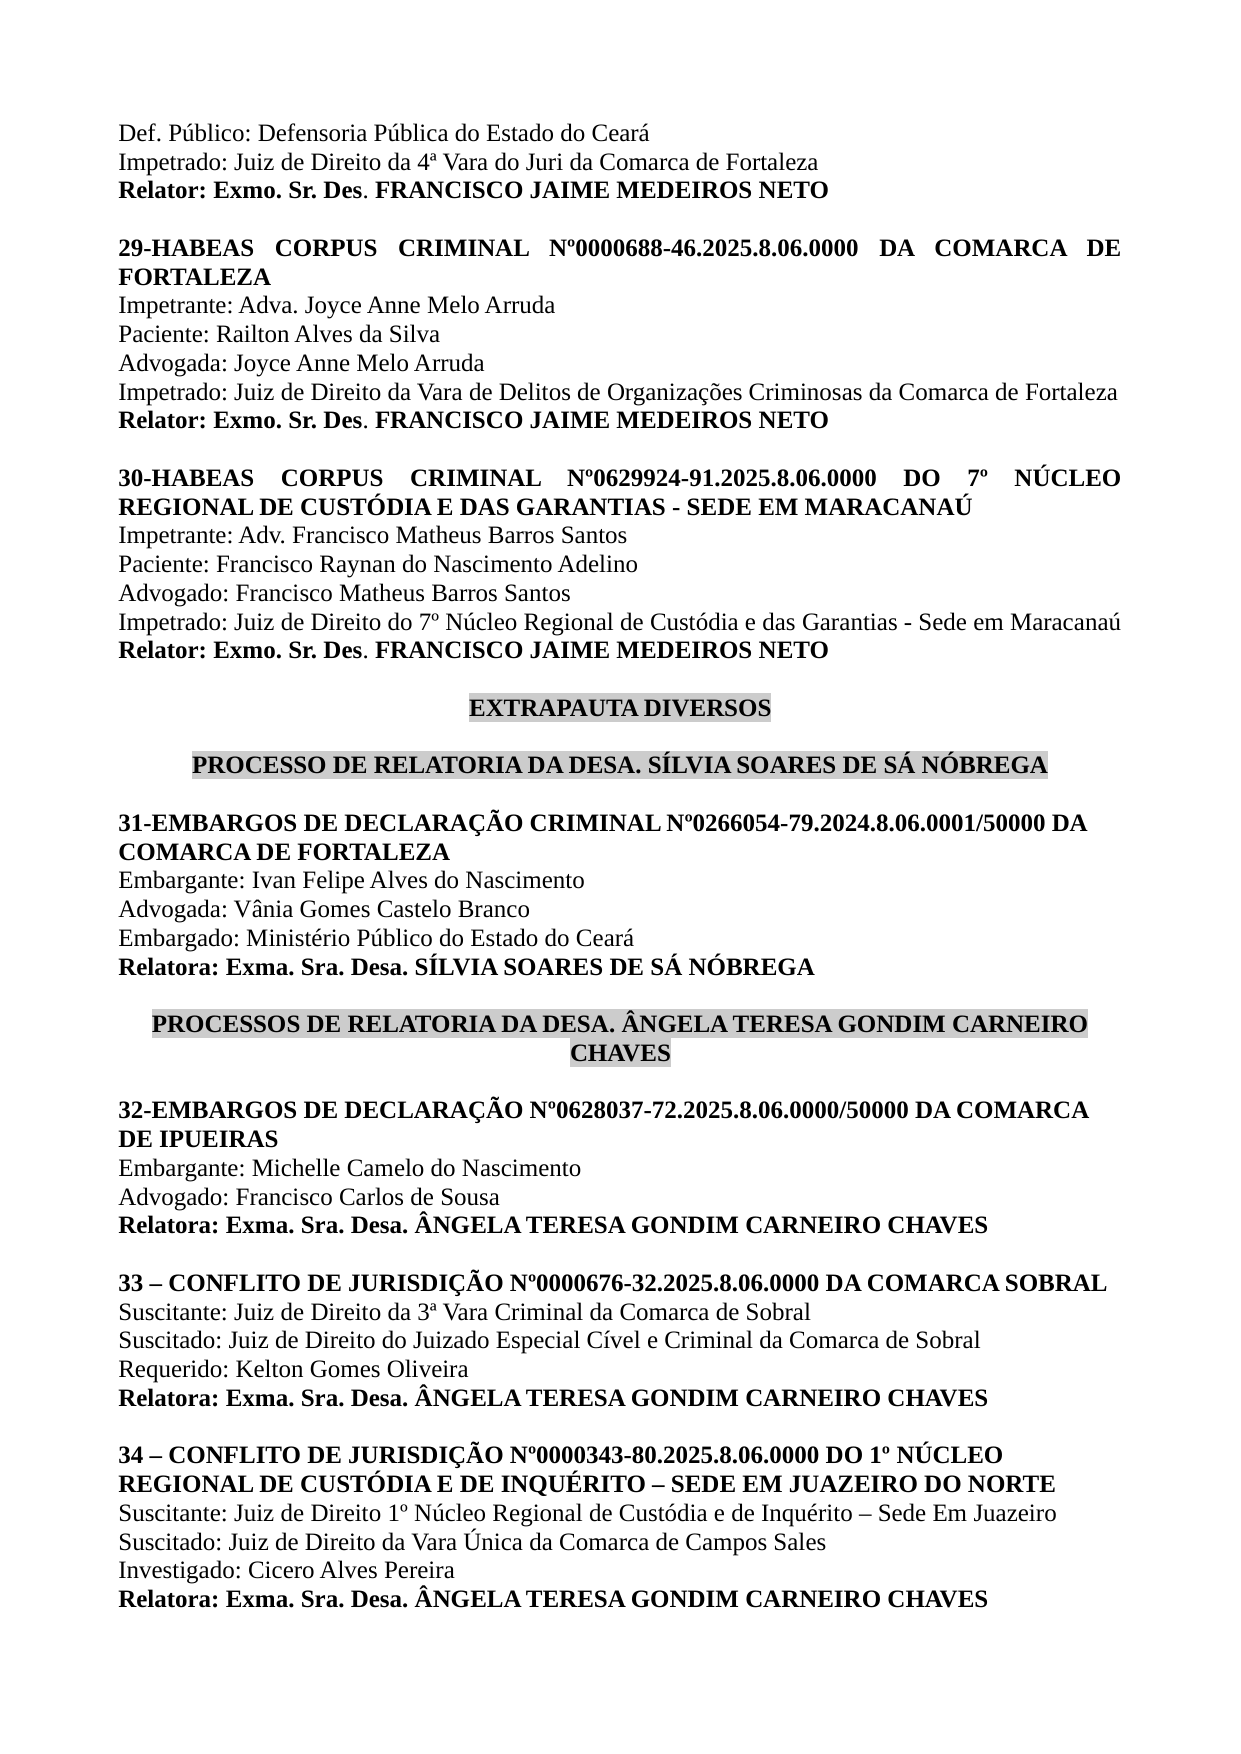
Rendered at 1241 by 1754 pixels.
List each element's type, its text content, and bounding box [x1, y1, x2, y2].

text Embargante: Michelle Camelo do Nascimento [118, 1153, 1122, 1182]
text Relatora: Exma. Sra. Desa. ÂNGELA TERESA GONDIM CARNEIRO CHAVES [118, 1211, 1122, 1239]
text Suscitante: Juiz de Direito 1º Núcleo Regional de Custódia e de Inquérito – Sede Em Juazeiro [118, 1498, 1122, 1527]
text Embargante: Ivan Felipe Alves do Nascimento [118, 866, 1122, 894]
text Impetrado: Juiz de Direito da Vara de Delitos de Organizações Criminosas da Comarca de Fortaleza [118, 377, 1122, 406]
text Suscitado: Juiz de Direito do Juizado Especial Cível e Criminal da Comarca de Sobral [118, 1326, 1122, 1354]
text Suscitado: Juiz de Direito da Vara Única da Comarca de Campos Sales [118, 1527, 1122, 1556]
text 31-EMBARGOS DE DECLARAÇÃO CRIMINAL Nº0266054-79.2024.8.06.0001/50000 DA COMARCA DE FORTALEZA [118, 808, 1122, 866]
text Impetrado: Juiz de Direito do 7º Núcleo Regional de Custódia e das Garantias - Sede em Maracanaú [118, 607, 1122, 636]
text 34 – CONFLITO DE JURISDIÇÃO Nº0000343-80.2025.8.06.0000 DO 1º NÚCLEO REGIONAL DE CUSTÓDIA E DE INQUÉRITO – SEDE EM JUAZEIRO DO NORTE [118, 1441, 1122, 1498]
text Relator: Exmo. Sr. Des. FRANCISCO JAIME MEDEIROS NETO [118, 176, 1122, 204]
text PROCESSO DE RELATORIA DA DESA. SÍLVIA SOARES DE SÁ NÓBREGA [118, 751, 1122, 779]
text Paciente: Francisco Raynan do Nascimento Adelino [118, 549, 1122, 578]
text Relator: Exmo. Sr. Des. FRANCISCO JAIME MEDEIROS NETO [118, 636, 1122, 664]
text Investigado: Cicero Alves Pereira [118, 1556, 1122, 1584]
text Impetrante: Adv. Francisco Matheus Barros Santos [118, 521, 1122, 549]
text Suscitante: Juiz de Direito da 3ª Vara Criminal da Comarca de Sobral [118, 1297, 1122, 1326]
text 29-HABEAS CORPUS CRIMINAL Nº0000688-46.2025.8.06.0000 DA COMARCA DE FORTALEZA [118, 233, 1122, 291]
text Impetrante: Adva. Joyce Anne Melo Arruda [118, 291, 1122, 319]
text Relatora: Exma. Sra. Desa. ÂNGELA TERESA GONDIM CARNEIRO CHAVES [118, 1383, 1122, 1412]
text Impetrado: Juiz de Direito da 4ª Vara do Juri da Comarca de Fortaleza [118, 147, 1122, 176]
text 33 – CONFLITO DE JURISDIÇÃO Nº0000676-32.2025.8.06.0000 DA COMARCA SOBRAL [118, 1268, 1122, 1297]
text EXTRAPAUTA DIVERSOS [118, 693, 1122, 722]
text 30-HABEAS CORPUS CRIMINAL Nº0629924-91.2025.8.06.0000 DO 7º NÚCLEO REGIONAL DE CUSTÓDIA E DAS GARANTIAS - SEDE EM MARACANAÚ [118, 463, 1122, 521]
text Advogado: Francisco Carlos de Sousa [118, 1182, 1122, 1211]
text Embargado: Ministério Público do Estado do Ceará [118, 923, 1122, 952]
text Advogada: Joyce Anne Melo Arruda [118, 348, 1122, 377]
text Advogada: Vânia Gomes Castelo Branco [118, 894, 1122, 923]
text Paciente: Railton Alves da Silva [118, 319, 1122, 348]
text PROCESSOS DE RELATORIA DA DESA. ÂNGELA TERESA GONDIM CARNEIRO CHAVES [118, 1009, 1122, 1067]
text Relator: Exmo. Sr. Des. FRANCISCO JAIME MEDEIROS NETO [118, 406, 1122, 434]
text Relatora: Exma. Sra. Desa. SÍLVIA SOARES DE SÁ NÓBREGA [118, 952, 1122, 981]
text 32-EMBARGOS DE DECLARAÇÃO Nº0628037-72.2025.8.06.0000/50000 DA COMARCA DE IPUEIRAS [118, 1096, 1122, 1153]
text Requerido: Kelton Gomes Oliveira [118, 1354, 1122, 1383]
text Advogado: Francisco Matheus Barros Santos [118, 578, 1122, 607]
text Relatora: Exma. Sra. Desa. ÂNGELA TERESA GONDIM CARNEIRO CHAVES [118, 1584, 1122, 1613]
text Def. Público: Defensoria Pública do Estado do Ceará [118, 118, 1122, 147]
